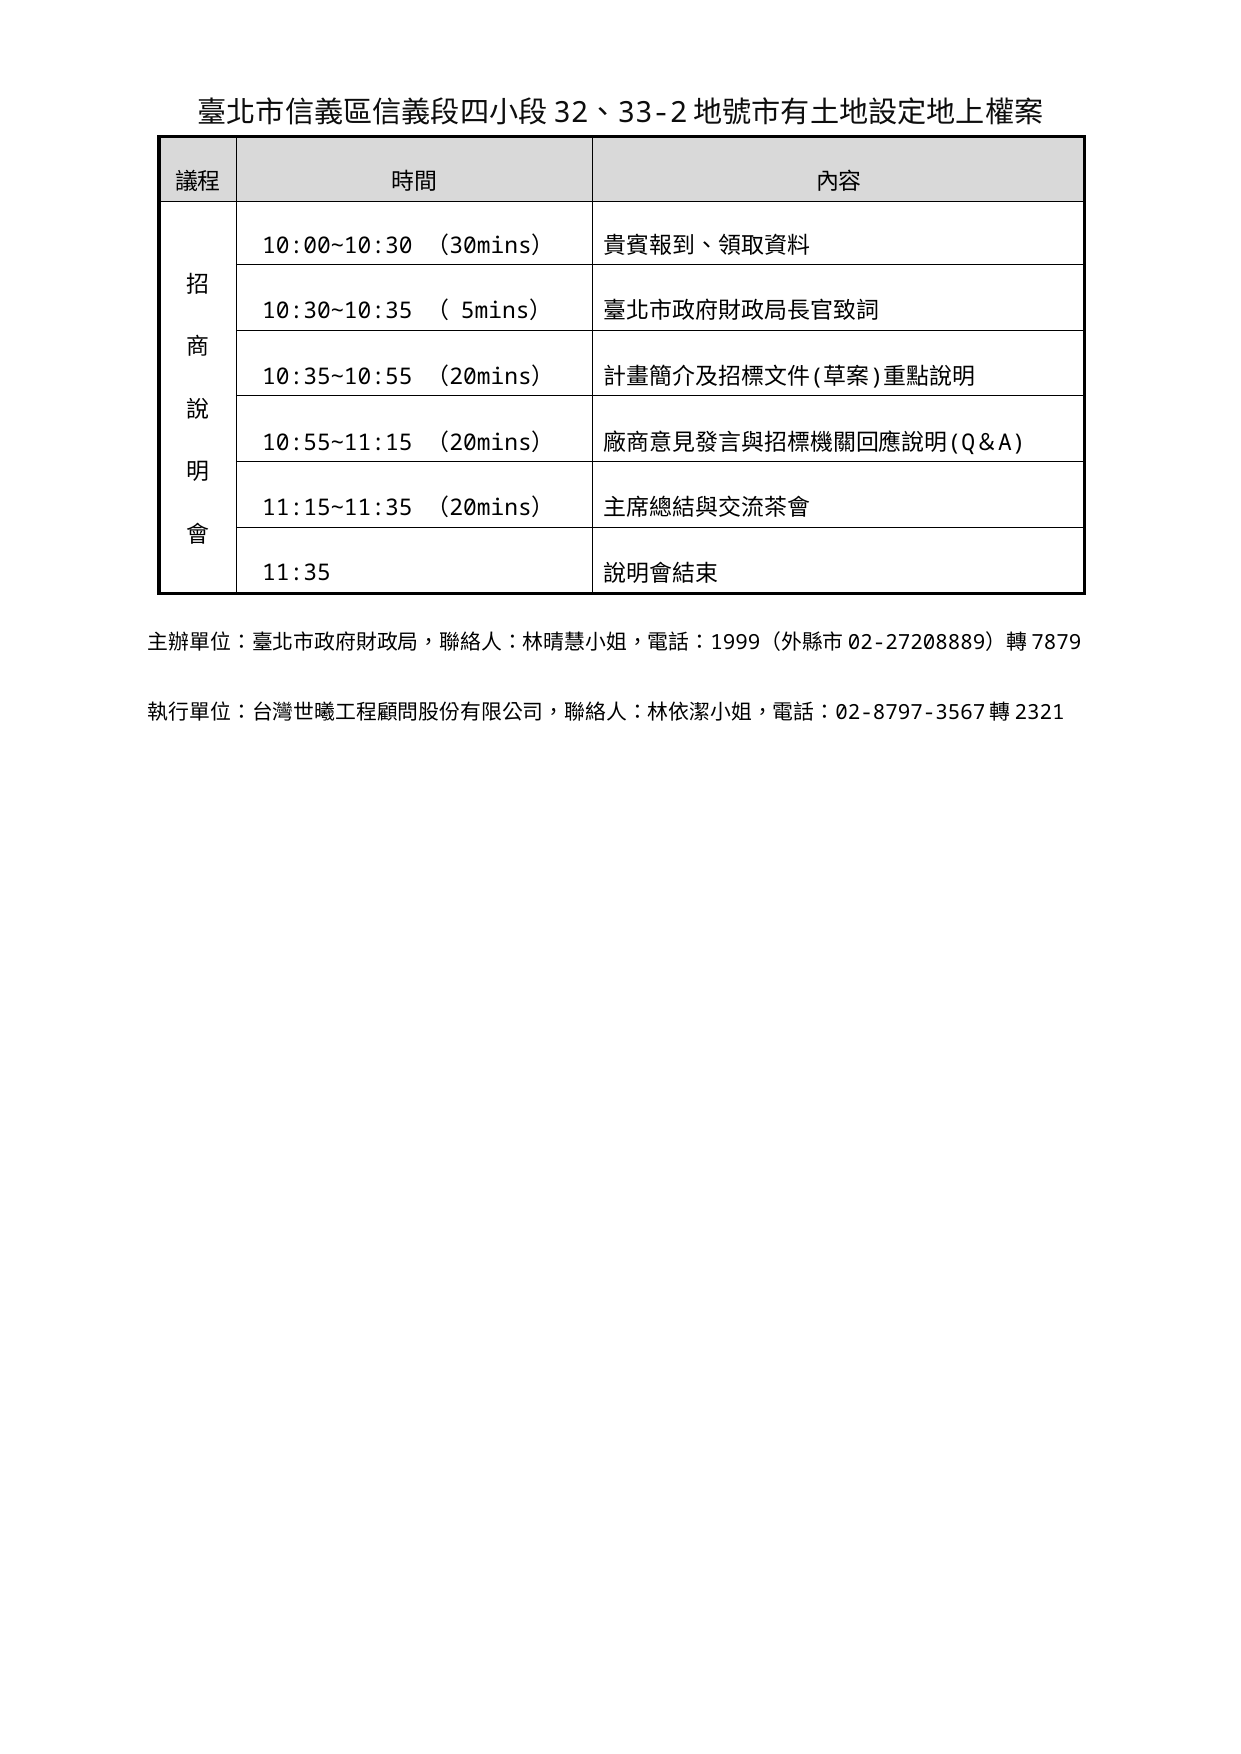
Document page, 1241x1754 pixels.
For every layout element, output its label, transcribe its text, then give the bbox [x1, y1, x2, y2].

table_cell 10:55~11:15 （20mins） [237, 396, 592, 461]
table_cell 10:35~10:55 （20mins） [237, 331, 592, 395]
table_cell 廠商意見發言與招標機關回應說明(Q＆A) [593, 396, 1083, 461]
text 執行單位：台灣世曦工程顧問股份有限公司，聯絡人：林依潔小姐，電話：02-8797-3567轉2321 [148, 669, 1107, 732]
table_header 議程 [161, 138, 236, 201]
text 主辦單位：臺北市政府財政局，聯絡人：林晴慧小姐，電話：1999（外縣市02-27208889）轉7879 [148, 599, 1127, 662]
table_header 內容 [593, 138, 1083, 201]
table_cell 11:15~11:35 （20mins） [237, 462, 592, 527]
table_cell 計畫簡介及招標文件(草案)重點說明 [593, 331, 1083, 395]
table_cell 說明會結束 [593, 528, 1083, 592]
table_cell 主席總結與交流茶會 [593, 462, 1083, 527]
table_cell 10:30~10:35 （ 5mins） [237, 265, 592, 330]
table_cell 11:35 [237, 528, 592, 592]
table_cell 臺北市政府財政局長官致詞 [593, 265, 1083, 330]
table_cell 貴賓報到、領取資料 [593, 202, 1083, 264]
table_cell 10:00~10:30 （30mins） [237, 202, 592, 264]
table_header 時間 [237, 138, 592, 201]
table_cell 招商說明會 [161, 202, 236, 592]
